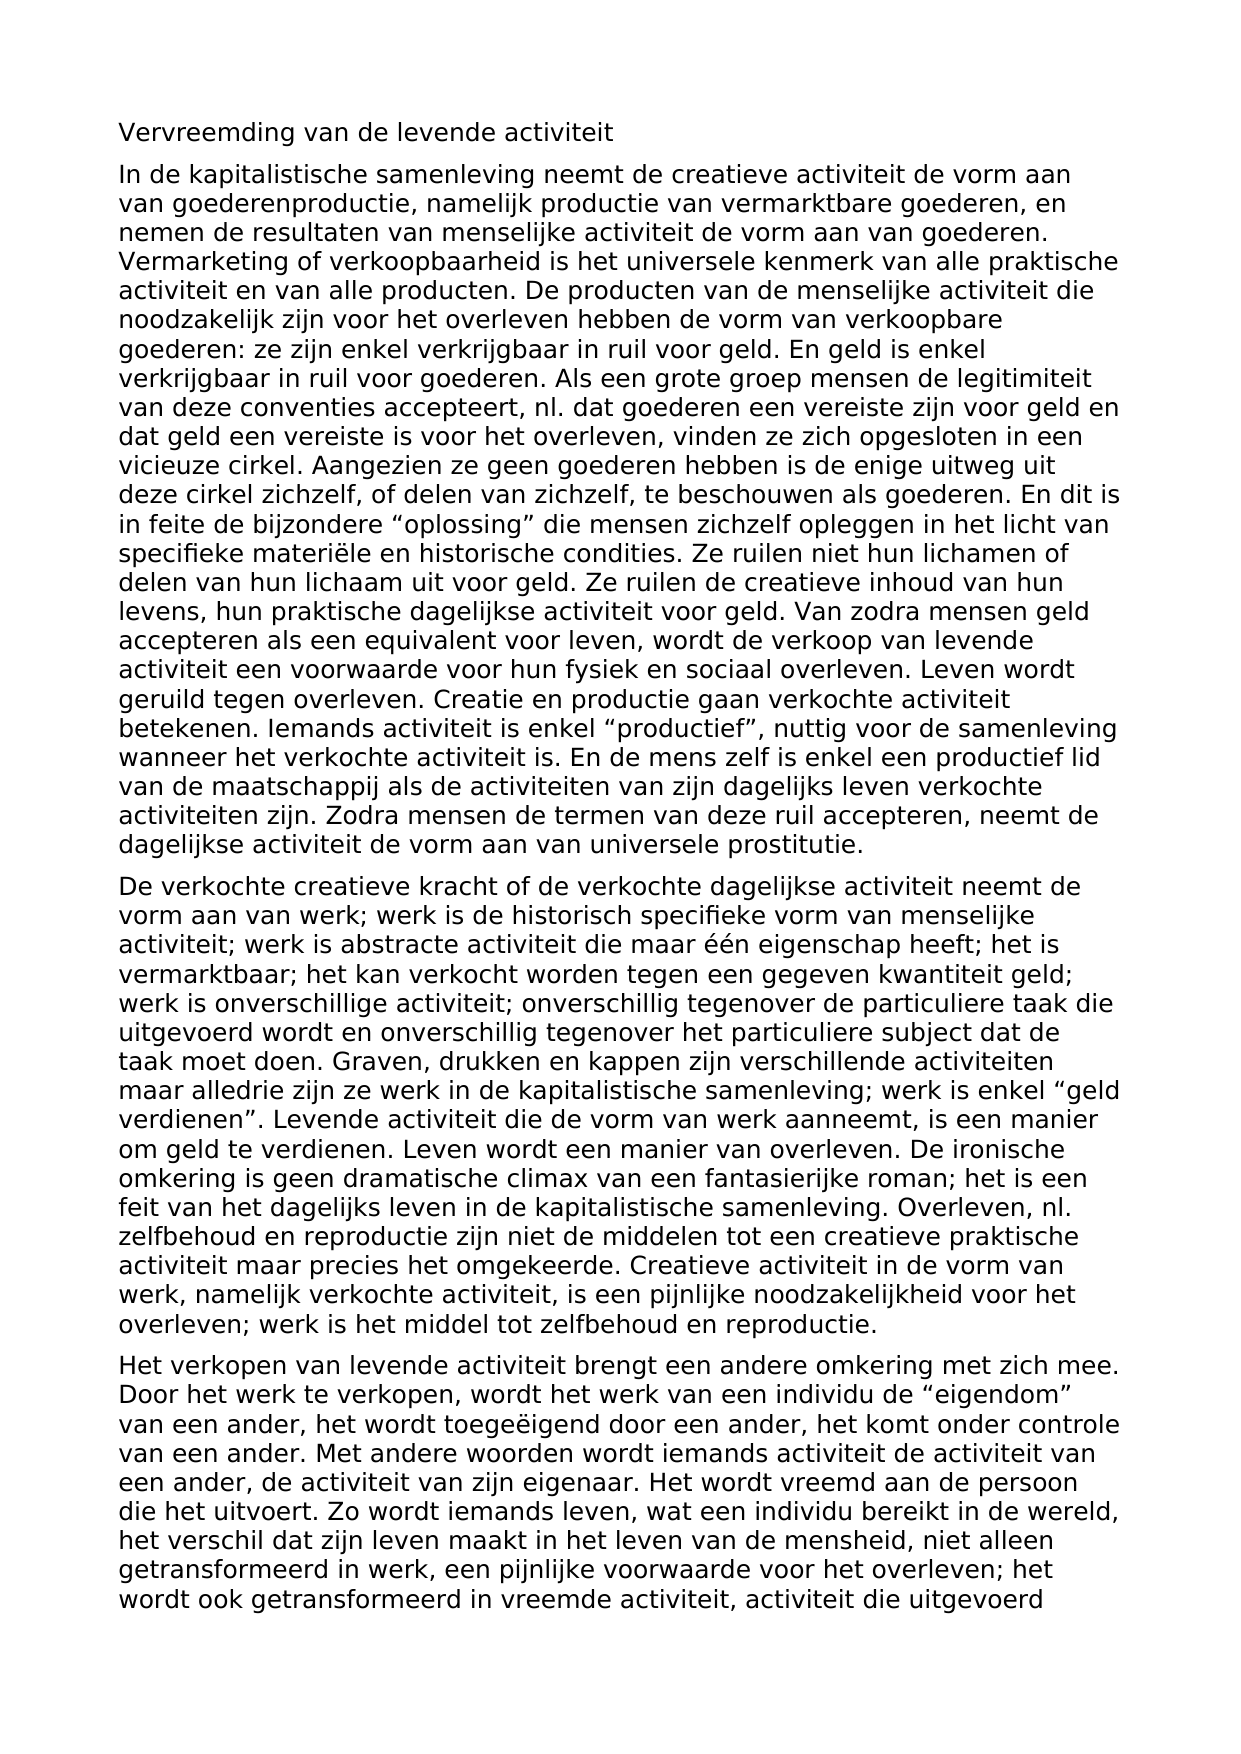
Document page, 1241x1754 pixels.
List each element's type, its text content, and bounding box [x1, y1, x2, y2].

text Het verkopen van levende activiteit brengt een andere omkering met zich mee. Door het werk te verkopen, wordt het werk van een individu de “eigendom” van een ander, het wordt toegeëigend door een ander, het komt onder controle van een ander. Met andere woorden wordt iemands activiteit de activiteit van een ander, de activiteit van zijn eigenaar. Het wordt vreemd aan de persoon die het uitvoert. Zo wordt iemands leven, wat een individu bereikt in de wereld, het verschil dat zijn leven maakt in het leven van de mensheid, niet alleen getransformeerd in werk, een pijnlijke voorwaarde voor het overleven; het wordt ook getransformeerd in vreemde activiteit, activiteit die uitgevoerd [118, 1351, 1122, 1614]
text In de kapitalistische samenleving neemt de creatieve activiteit de vorm aan van goederenproductie, namelijk productie van vermarktbare goederen, en nemen de resultaten van menselijke activiteit de vorm aan van goederen. Vermarketing of verkoopbaarheid is het universele kenmerk van alle praktische activiteit en van alle producten. De producten van de menselijke activiteit die noodzakelijk zijn voor het overleven hebben de vorm van verkoopbare goederen: ze zijn enkel verkrijgbaar in ruil voor geld. En geld is enkel verkrijgbaar in ruil voor goederen. Als een grote groep mensen de legitimiteit van deze conventies accepteert, nl. dat goederen een vereiste zijn voor geld en dat geld een vereiste is voor het overleven, vinden ze zich opgesloten in een vicieuze cirkel. Aangezien ze geen goederen hebben is de enige uitweg uit deze cirkel zichzelf, of delen van zichzelf, te beschouwen als goederen. En dit is in feite de bijzondere “oplossing” die mensen zichzelf opleggen in het licht van specifieke materiële en historische condities. Ze ruilen niet hun lichamen of delen van hun lichaam uit voor geld. Ze ruilen de creatieve inhoud van hun levens, hun praktische dagelijkse activiteit voor geld. Van zodra mensen geld accepteren als een equivalent voor leven, wordt de verkoop van levende activiteit een voorwaarde voor hun fysiek en sociaal overleven. Leven wordt geruild tegen overleven. Creatie en productie gaan verkochte activiteit betekenen. Iemands activiteit is enkel “productief”, nuttig voor de samenleving wanneer het verkochte activiteit is. En de mens zelf is enkel een productief lid van de maatschappij als de activiteiten van zijn dagelijks leven verkochte activiteiten zijn. Zodra mensen de termen van deze ruil accepteren, neemt de dagelijkse activiteit de vorm aan van universele prostitutie. [118, 160, 1122, 860]
text Vervreemding van de levende activiteit [118, 118, 1122, 147]
text De verkochte creatieve kracht of de verkochte dagelijkse activiteit neemt de vorm aan van werk; werk is de historisch specifieke vorm van menselijke activiteit; werk is abstracte activiteit die maar één eigenschap heeft; het is vermarktbaar; het kan verkocht worden tegen een gegeven kwantiteit geld; werk is onverschillige activiteit; onverschillig tegenover de particuliere taak die uitgevoerd wordt en onverschillig tegenover het particuliere subject dat de taak moet doen. Graven, drukken en kappen zijn verschillende activiteiten maar alledrie zijn ze werk in de kapitalistische samenleving; werk is enkel “geld verdienen”. Levende activiteit die de vorm van werk aanneemt, is een manier om geld te verdienen. Leven wordt een manier van overleven. De ironische omkering is geen dramatische climax van een fantasierijke roman; het is een feit van het dagelijks leven in de kapitalistische samenleving. Overleven, nl. zelfbehoud en reproductie zijn niet de middelen tot een creatieve praktische activiteit maar precies het omgekeerde. Creatieve activiteit in de vorm van werk, namelijk verkochte activiteit, is een pijnlijke noodzakelijkheid voor het overleven; werk is het middel tot zelfbehoud en reproductie. [118, 872, 1122, 1339]
